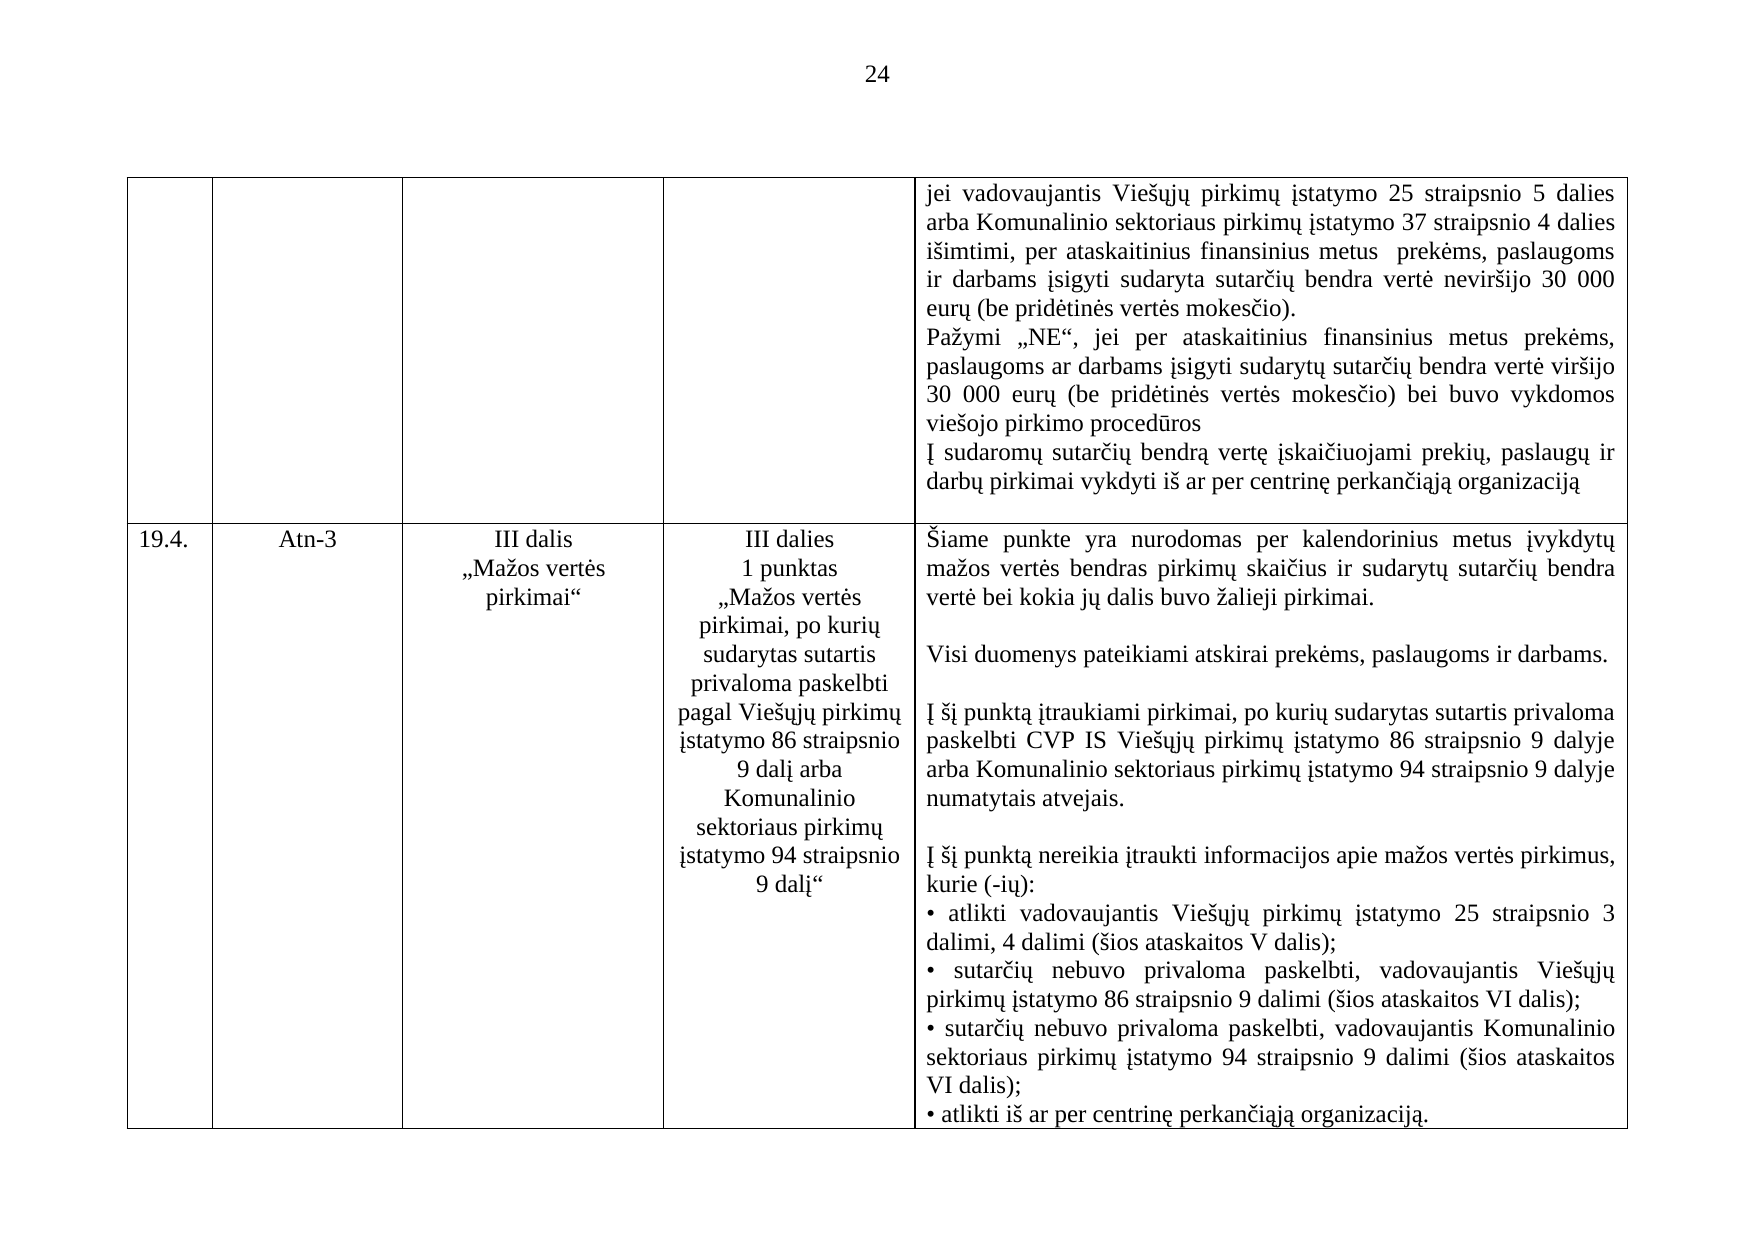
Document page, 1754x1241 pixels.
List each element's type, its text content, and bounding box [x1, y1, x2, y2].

table_cell [664, 178, 914, 523]
table_cell Šiame punkte yra nurodomas per kalendorinius metus įvykdytų mažos vertės bendras pirkimų skaičius ir sudarytų sutarčių bendra vertė bei kokia jų dalis buvo žalieji pirkimai. Visi duomenys pateikiami atskirai prekėms, paslaugoms ir darbams. Į šį punktą įtraukiami pirkimai, po kurių sudarytas sutartis privaloma paskelbti CVP IS Viešųjų pirkimų įstatymo 86 straipsnio 9 dalyje arba Komunalinio sektoriaus pirkimų įstatymo 94 straipsnio 9 dalyje numatytais atvejais. Į šį punktą nereikia įtraukti informacijos apie mažos vertės pirkimus, kurie (-ių): • atlikti vadovaujantis Viešųjų pirkimų įstatymo 25 straipsnio 3 dalimi, 4 dalimi (šios ataskaitos V dalis); • sutarčių nebuvo privaloma paskelbti, vadovaujantis Viešųjų pirkimų įstatymo 86 straipsnio 9 dalimi (šios ataskaitos VI dalis); • sutarčių nebuvo privaloma paskelbti, vadovaujantis Komunalinio sektoriaus pirkimų įstatymo 94 straipsnio 9 dalimi (šios ataskaitos VI dalis); • atlikti iš ar per centrinę perkančiąją organizaciją. [916, 524, 1627, 1128]
table_cell [403, 178, 663, 523]
table_cell [213, 178, 402, 523]
table_cell Atn-3 [213, 524, 402, 1128]
table_cell [128, 178, 212, 523]
table_cell 19.4. [128, 524, 212, 1128]
table_cell III dalis „Mažos vertės pirkimai“ [403, 524, 663, 1128]
table_cell III dalies 1 punktas „Mažos vertės pirkimai, po kurių sudarytas sutartis privaloma paskelbti pagal Viešųjų pirkimų įstatymo 86 straipsnio 9 dalį arba Komunalinio sektoriaus pirkimų įstatymo 94 straipsnio 9 dalį“ [664, 524, 914, 1128]
table_cell jei vadovaujantis Viešųjų pirkimų įstatymo 25 straipsnio 5 dalies arba Komunalinio sektoriaus pirkimų įstatymo 37 straipsnio 4 dalies išimtimi, per ataskaitinius finansinius metus prekėms, paslaugoms ir darbams įsigyti sudaryta sutarčių bendra vertė neviršijo 30 000 eurų (be pridėtinės vertės mokesčio). Pažymi „NE“, jei per ataskaitinius finansinius metus prekėms, paslaugoms ar darbams įsigyti sudarytų sutarčių bendra vertė viršijo 30 000 eurų (be pridėtinės vertės mokesčio) bei buvo vykdomos viešojo pirkimo procedūros Į sudaromų sutarčių bendrą vertę įskaičiuojami prekių, paslaugų ir darbų pirkimai vykdyti iš ar per centrinę perkančiąją organizaciją [916, 178, 1627, 523]
